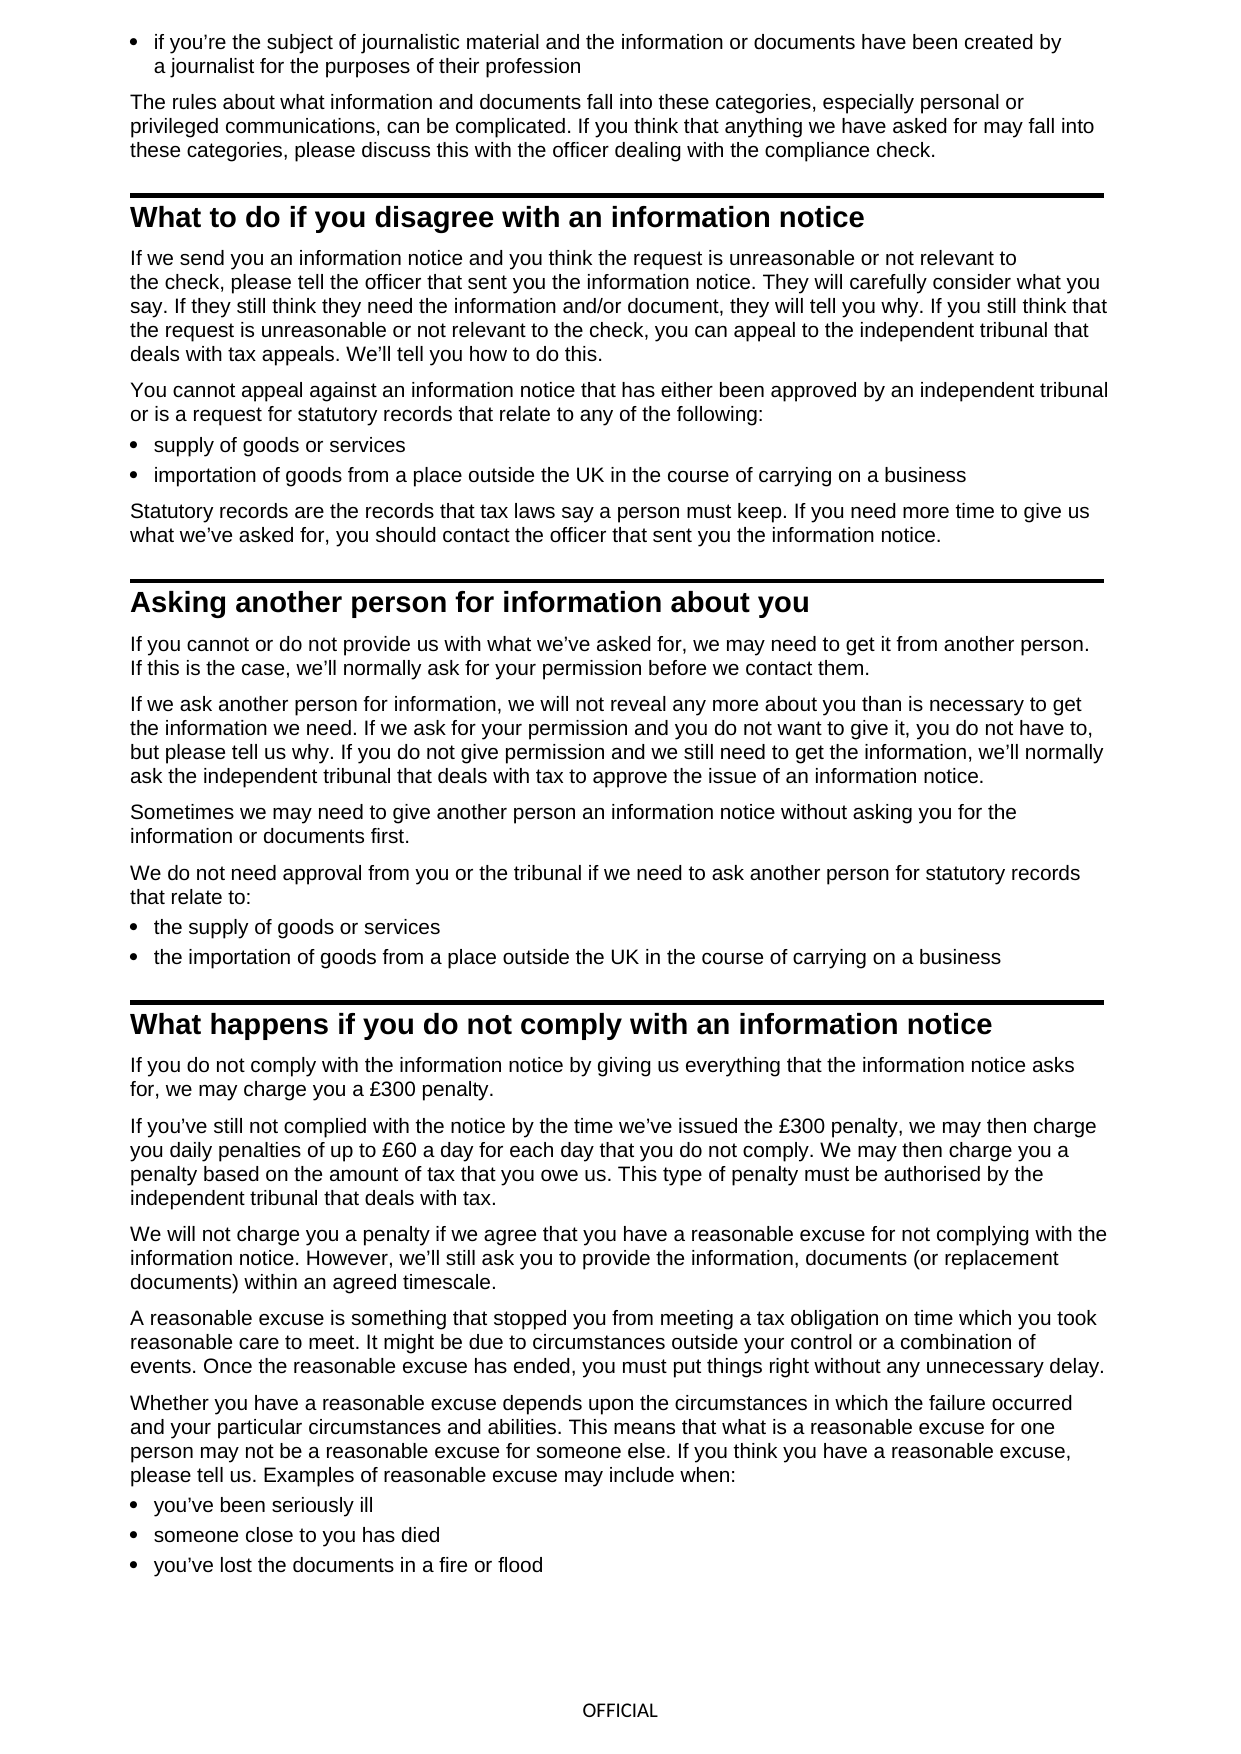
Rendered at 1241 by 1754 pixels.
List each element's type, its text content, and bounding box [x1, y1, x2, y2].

text We do not need approval from you or the tribunal if we need to ask another person for statutory records that relate to: [130, 861, 1110, 908]
text If you cannot or do not provide us with what we’ve asked for, we may need to get it from another person. If this is the case, we’ll normally ask for your permission before we contact them. [130, 631, 1110, 679]
text The rules about what information and documents fall into these categories, especially personal or privileged communications, can be complicated. If you think that anything we have asked for may fall into these categories, please discuss this with the officer dealing with the compliance check. [130, 90, 1110, 162]
text If you’ve still not complied with the notice by the time we’ve issued the £300 penalty, we may then charge you daily penalties of up to £60 a day for each day that you do not comply. We may then charge you a penalty based on the amount of tax that you owe us. This type of penalty must be authorised by the independent tribunal that deals with tax. [130, 1113, 1110, 1209]
subtitle What happens if you do not comply with an information notice [130, 1005, 1104, 1041]
text If we ask another person for information, we will not reveal any more about you than is necessary to get the information we need. If we ask for your permission and you do not want to give it, you do not have to, but please tell us why. If you do not give permission and we still need to get the information, we’ll normally ask the independent tribunal that deals with tax to approve the issue of an information notice. [130, 692, 1110, 788]
subtitle Asking another person for information about you [130, 583, 1104, 619]
list supply of goods or services [130, 432, 1110, 457]
text We will not charge you a penalty if we agree that you have a reasonable excuse for not complying with the information notice. However, we’ll still ask you to provide the information, documents (or replacement documents) within an agreed timescale. [130, 1222, 1110, 1294]
text Sometimes we may need to give another person an information notice without asking you for the information or documents first. [130, 800, 1110, 848]
list you’ve been seriously ill [130, 1493, 1110, 1517]
list the importation of goods from a place outside the UK in the course of carrying on a business [130, 945, 1110, 969]
list someone close to you has died [130, 1523, 1110, 1547]
text Statutory records are the records that tax laws say a person must keep. If you need more time to give us what we’ve asked for, you should contact the officer that sent you the information notice. [130, 499, 1110, 547]
text If we send you an information notice and you think the request is unreasonable or not relevant to the check, please tell the officer that sent you the information notice. They will carefully consider what you say. If they still think they need the information and/or document, they will tell you why. If you still think that the request is unreasonable or not relevant to the check, you can appeal to the independent tribunal that deals with tax appeals. We’ll tell you how to do this. [130, 246, 1110, 366]
text If you do not comply with the information notice by giving us everything that the information notice asks for, we may charge you a £300 penalty. [130, 1053, 1110, 1101]
list you’ve lost the documents in a fire or flood [130, 1553, 1110, 1577]
subtitle What to do if you disagree with an information notice [130, 198, 1104, 233]
list the supply of goods or services [130, 915, 1110, 939]
list if you’re the subject of journalistic material and the information or documents have been created by a journalist for the purposes of their profession [130, 29, 1110, 78]
list importation of goods from a place outside the UK in the course of carrying on a business [130, 463, 1110, 487]
text A reasonable excuse is something that stopped you from meeting a tax obligation on time which you took reasonable care to meet. It might be due to circumstances outside your control or a combination of events. Once the reasonable excuse has ended, you must put things right without any unnecessary delay. [130, 1306, 1110, 1378]
text Whether you have a reasonable excuse depends upon the circumstances in which the failure occurred and your particular circumstances and abilities. This means that what is a reasonable excuse for one person may not be a reasonable excuse for someone else. If you think you have a reasonable excuse, please tell us. Examples of reasonable excuse may include when: [130, 1391, 1110, 1486]
text You cannot appeal against an information notice that has either been approved by an independent tribunal or is a request for statutory records that relate to any of the following: [130, 378, 1110, 426]
